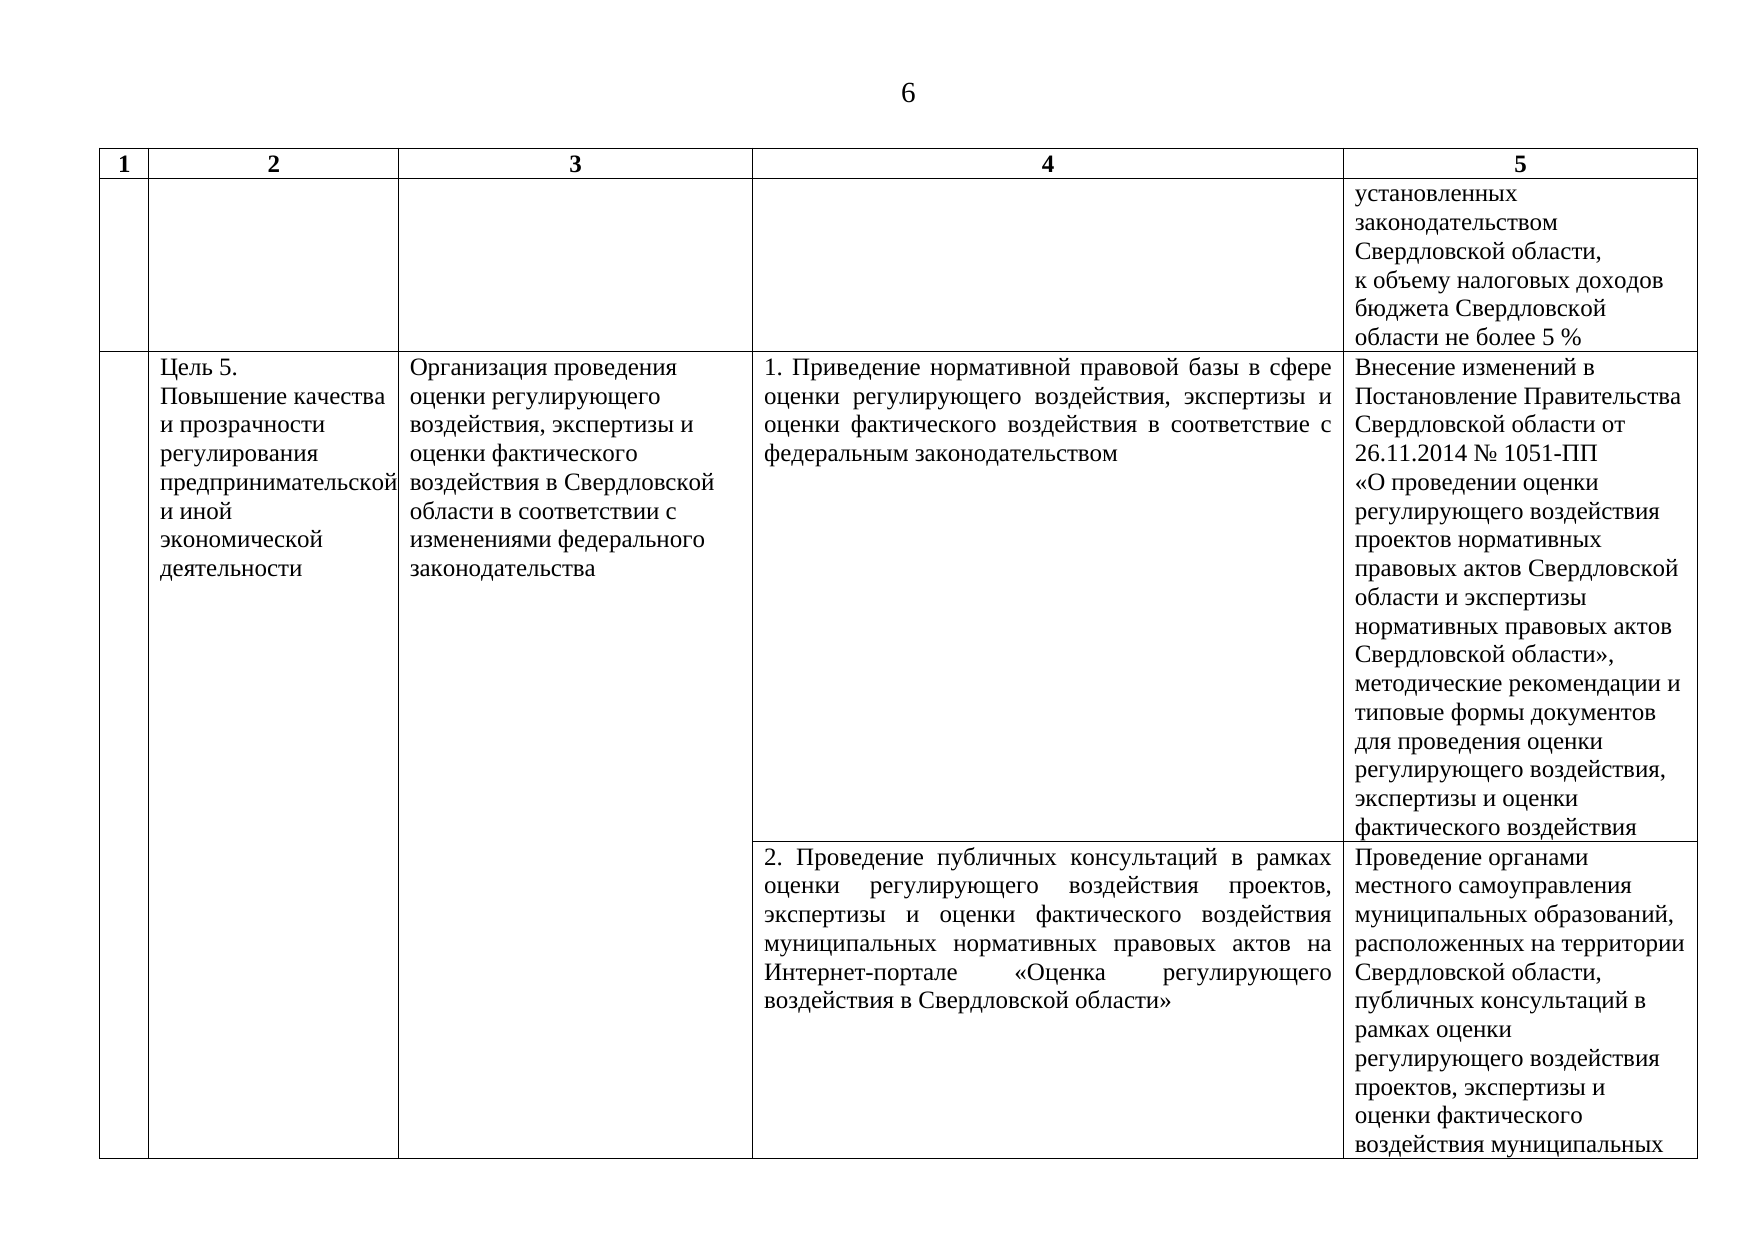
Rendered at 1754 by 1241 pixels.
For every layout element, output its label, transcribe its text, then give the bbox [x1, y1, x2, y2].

table_header 3 [399, 149, 752, 177]
table_cell [753, 179, 1343, 351]
table_cell [100, 352, 148, 1158]
table_header 2 [149, 149, 398, 177]
table_cell 1. Приведение нормативной правовой базы в сфере оценки регулирующего воздействия, экспертизы и оценки фактического воздействия в соответствие с федеральным законодательством [753, 352, 1343, 841]
table_cell Проведение органами местного самоуправления муниципальных образований, расположенных на территории Свердловской области, публичных консультаций в рамках оценки регулирующего воздействия проектов, экспертизы и оценки фактического воздействия муниципальных [1344, 842, 1697, 1158]
table_cell 2. Проведение публичных консультаций в рамках оценки регулирующего воздействия проектов, экспертизы и оценки фактического воздействия муниципальных нормативных правовых актов на Интернет-портале «Оценка регулирующего воздействия в Свердловской области» [753, 842, 1343, 1158]
table_header 4 [753, 149, 1343, 177]
table_cell Внесение изменений в Постановление Правительства Свердловской области от 26.11.2014 № 1051-ПП «О проведении оценки регулирующего воздействия проектов нормативных правовых актов Свердловской области и экспертизы нормативных правовых актов Свердловской области», методические рекомендации и типовые формы документов для проведения оценки регулирующего воздействия, экспертизы и оценки фактического воздействия [1344, 352, 1697, 841]
table_cell Цель 5. Повышение качества и прозрачности регулирования предпринимательской и иной экономической деятельности [149, 352, 398, 1158]
table_cell [149, 179, 398, 351]
table_header 5 [1344, 149, 1697, 177]
table_cell [399, 179, 752, 351]
table_cell установленных законодательством Свердловской области, к объему налоговых доходов бюджета Свердловской области не более 5 % [1344, 179, 1697, 351]
table_header 1 [100, 149, 148, 177]
table_cell [100, 179, 148, 351]
table_cell Организация проведения оценки регулирующего воздействия, экспертизы и оценки фактического воздействия в Свердловской области в соответствии с изменениями федерального законодательства [399, 352, 752, 1158]
